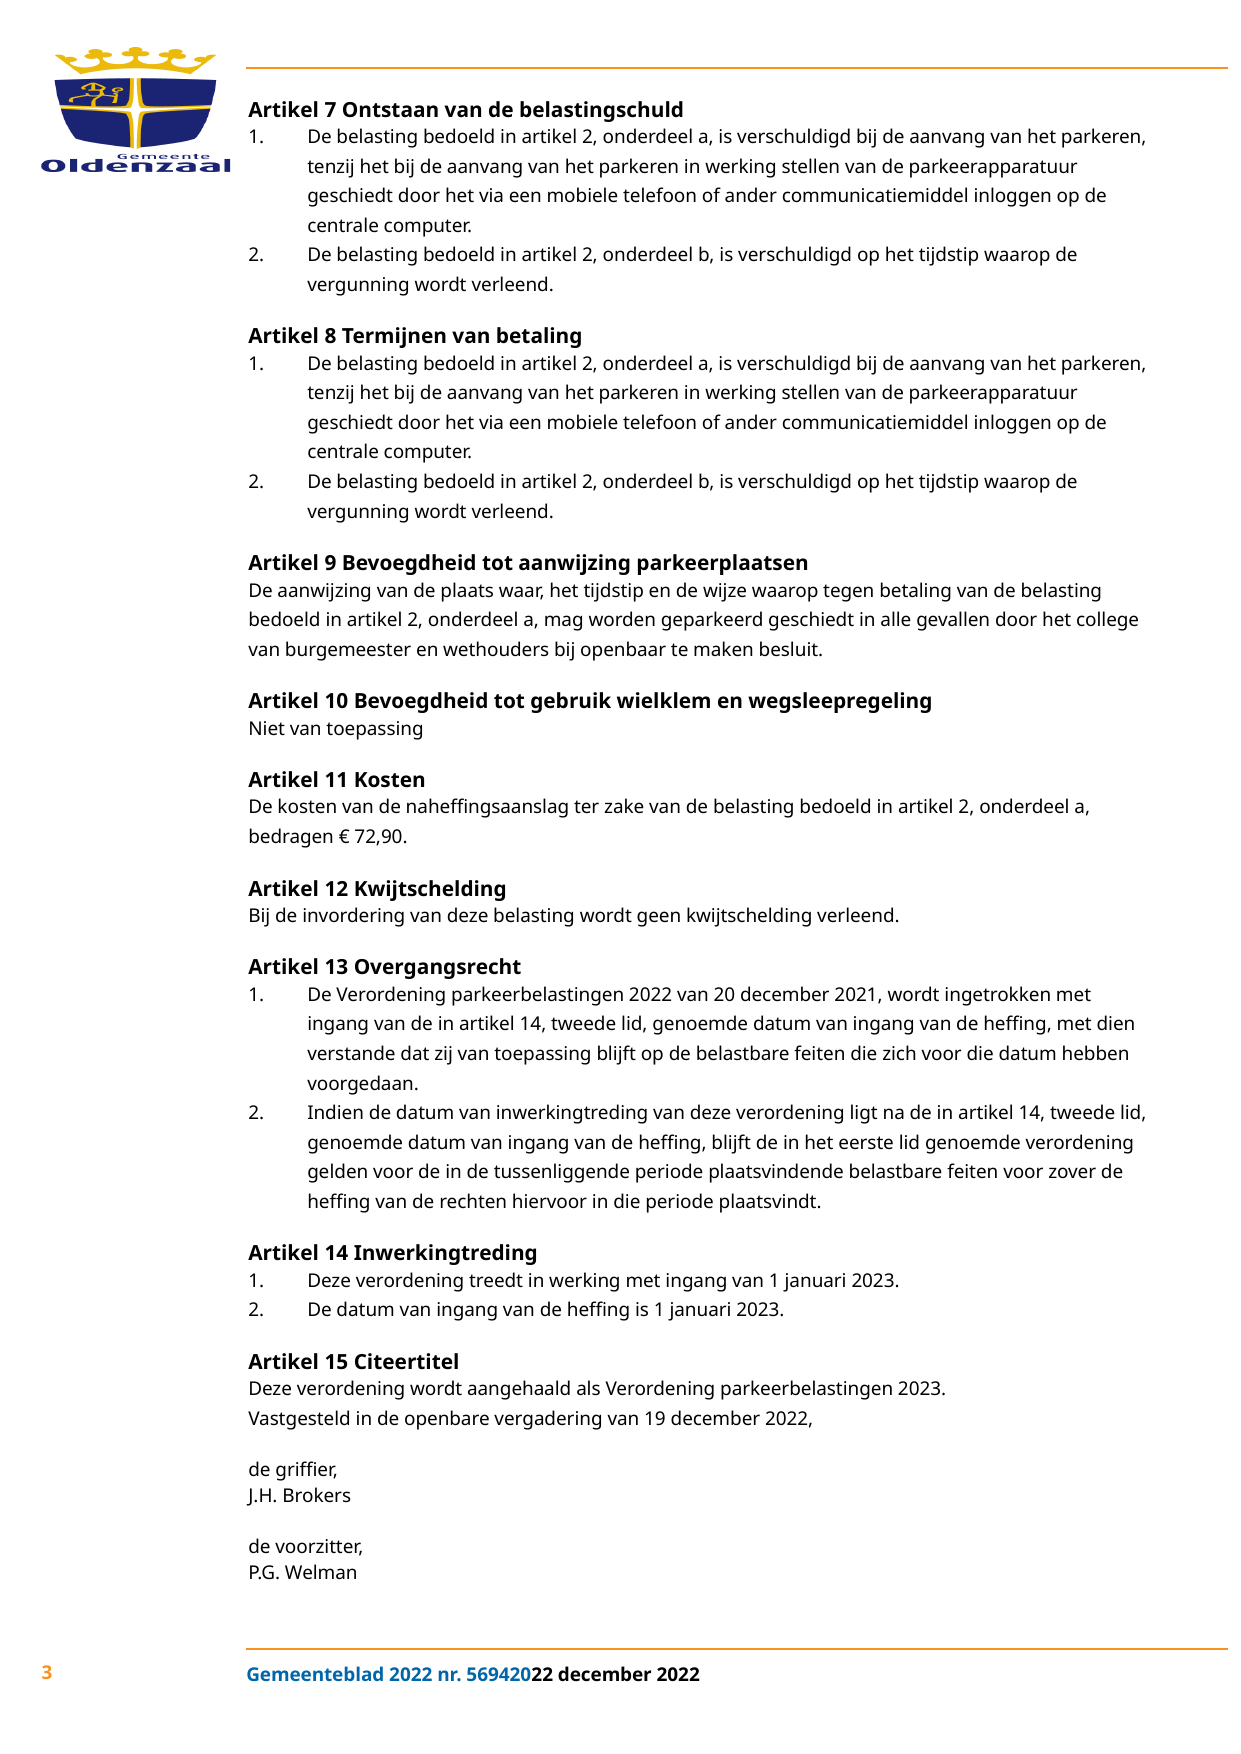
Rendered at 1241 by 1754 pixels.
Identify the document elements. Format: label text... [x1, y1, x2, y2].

list De belasting bedoeld in artikel 2, onderdeel b, is verschuldigd op het tijdstip waarop de vergunning wordt verleend. [248, 242, 1152, 297]
text Artikel 7 Ontstaan van de belastingschuld [248, 95, 1152, 123]
list Indien de datum van inwerkingtreding van deze verordening ligt na de in artikel 14, tweede lid, genoemde datum van ingang van de heffing, blijft de in het eerste lid genoemde verordening gelden voor de in de tussenliggende periode plaatsvindende belastbare feiten voor zover de heffing van de rechten hiervoor in die periode plaatsvindt. [248, 1099, 1152, 1214]
text Artikel 12 Kwijtschelding [248, 874, 1152, 902]
list De belasting bedoeld in artikel 2, onderdeel b, is verschuldigd op het tijdstip waarop de vergunning wordt verleend. [248, 468, 1152, 524]
text Bij de invordering van deze belasting wordt geen kwijtschelding verleend. [248, 902, 1152, 928]
text Artikel 13 Overgangsrecht [248, 952, 1152, 981]
text Artikel 10 Bevoegdheid tot gebruik wielklem en wegsleepregeling [248, 686, 1152, 715]
text Niet van toepassing [248, 715, 1152, 741]
text Artikel 14 Inwerkingtreding [248, 1238, 1152, 1267]
text De kosten van de naheffingsaanslag ter zake van de belasting bedoeld in artikel 2, onderdeel a, bedragen € 72,90. [248, 794, 1152, 849]
text Artikel 9 Bevoegdheid tot aanwijzing parkeerplaatsen [248, 548, 1152, 577]
text De aanwijzing van de plaats waar, het tijdstip en de wijze waarop tegen betaling van de belasting bedoeld in artikel 2, onderdeel a, mag worden geparkeerd geschiedt in alle gevallen door het college van burgemeester en wethouders bij openbaar te maken besluit. [248, 577, 1152, 662]
list De belasting bedoeld in artikel 2, onderdeel a, is verschuldigd bij de aanvang van het parkeren, tenzij het bij de aanvang van het parkeren in werking stellen van de parkeerapparatuur geschiedt door het via een mobiele telefoon of ander communicatiemiddel inloggen op de centrale computer. [248, 123, 1152, 238]
text Artikel 11 Kosten [248, 765, 1152, 794]
text P.G. Welman [248, 1559, 1152, 1585]
list De Verordening parkeerbelastingen 2022 van 20 december 2021, wordt ingetrokken met ingang van de in artikel 14, tweede lid, genoemde datum van ingang van de heffing, met dien verstande dat zij van toepassing blijft op de belastbare feiten die zich voor die datum hebben voorgedaan. [248, 981, 1152, 1095]
text de voorzitter, [248, 1533, 1152, 1559]
text Artikel 15 Citeertitel [248, 1347, 1152, 1375]
picture [41, 47, 231, 172]
text Deze verordening wordt aangehaald als Verordening parkeerbelastingen 2023. [248, 1375, 1152, 1401]
list De datum van ingang van de heffing is 1 januari 2023. [248, 1296, 1152, 1322]
text Vastgesteld in de openbare vergadering van 19 december 2022, [248, 1405, 1152, 1431]
text de griffier, [248, 1456, 1152, 1482]
text J.H. Brokers [248, 1482, 1152, 1508]
text Artikel 8 Termijnen van betaling [248, 322, 1152, 350]
list De belasting bedoeld in artikel 2, onderdeel a, is verschuldigd bij de aanvang van het parkeren, tenzij het bij de aanvang van het parkeren in werking stellen van de parkeerapparatuur geschiedt door het via een mobiele telefoon of ander communicatiemiddel inloggen op de centrale computer. [248, 350, 1152, 464]
list Deze verordening treedt in werking met ingang van 1 januari 2023. [248, 1267, 1152, 1293]
